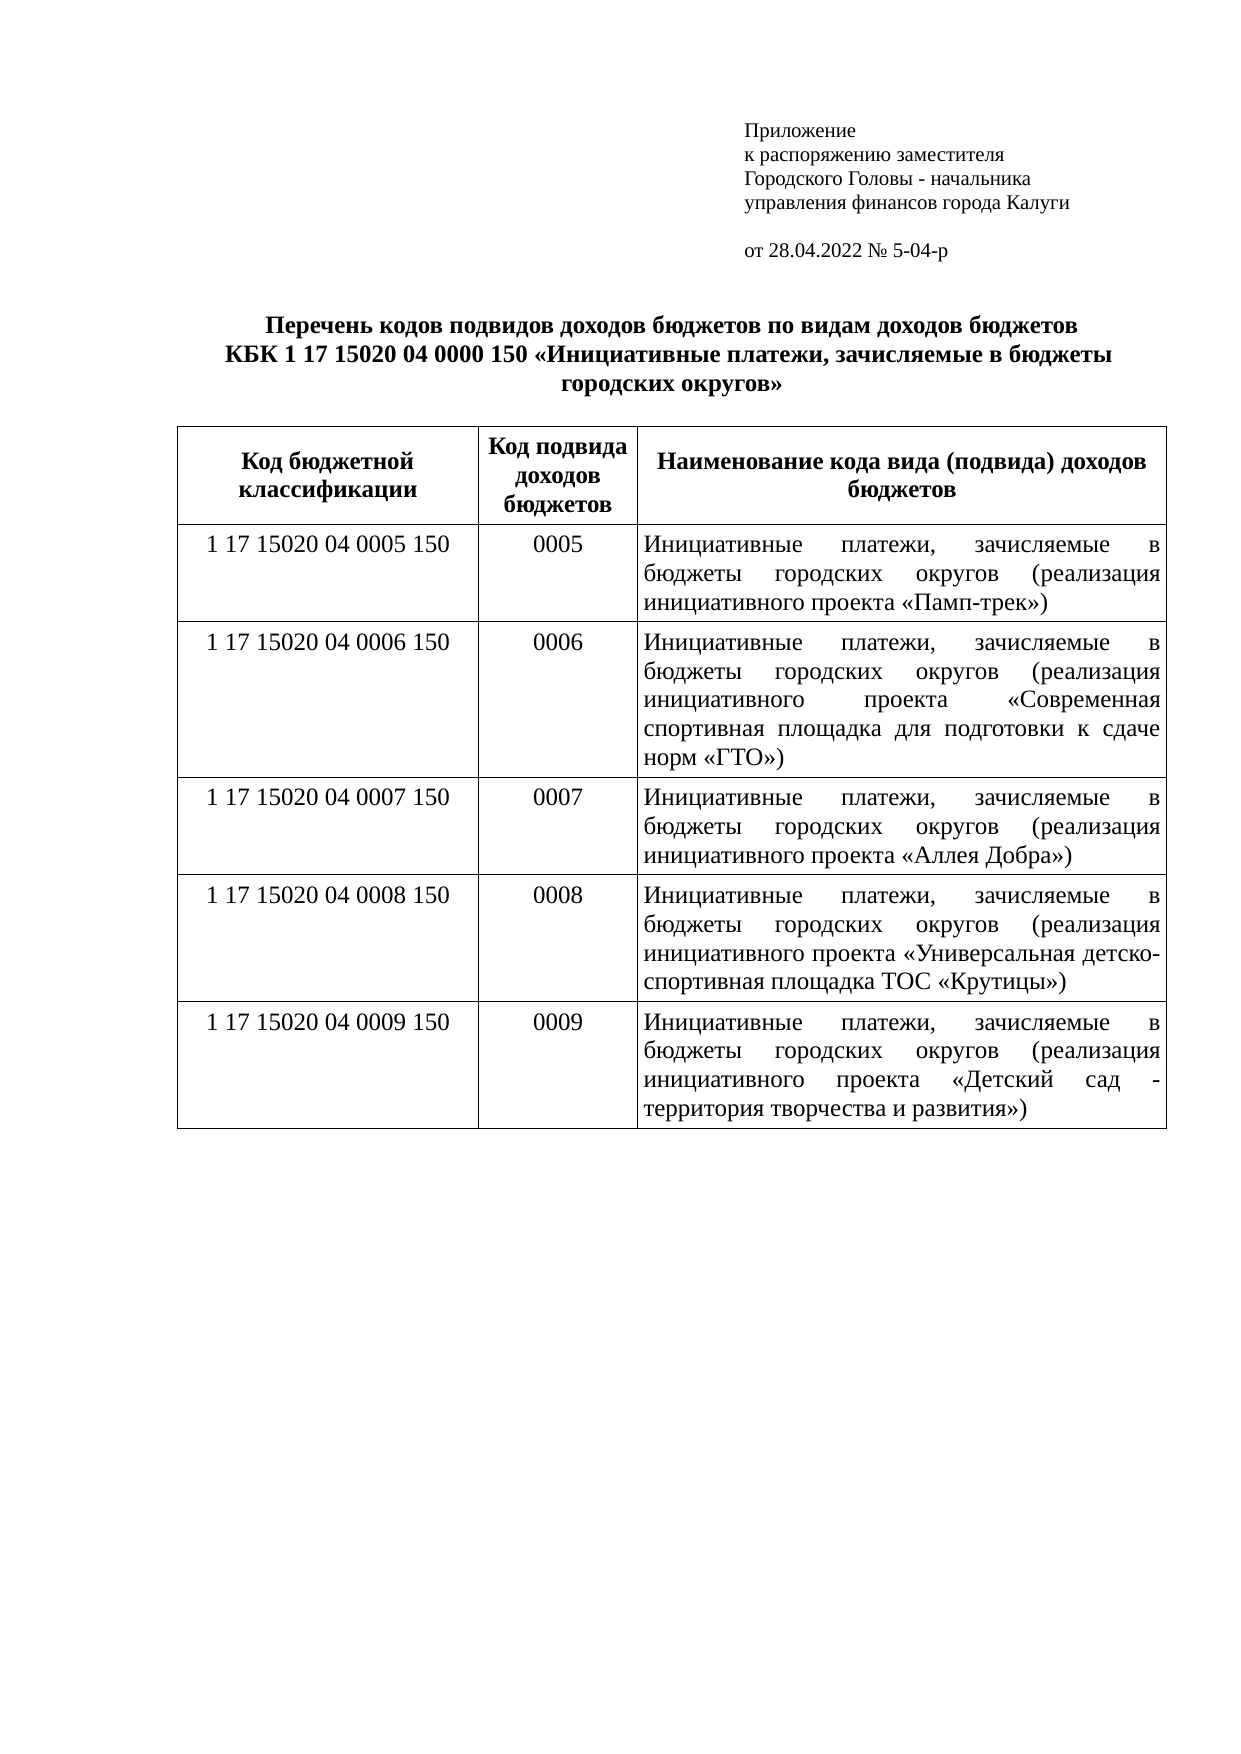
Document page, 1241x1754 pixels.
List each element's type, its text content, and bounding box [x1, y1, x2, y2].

table_cell Инициативные платежи, зачисляемые в бюджеты городских округов (реализация инициативного проекта «Детский сад - территория творчества и развития») [638, 1002, 1166, 1127]
table_cell 1 17 15020 04 0007 150 [178, 778, 478, 874]
table_cell 0006 [479, 622, 637, 777]
text от 28.04.2022 № 5-04-р [744, 238, 1166, 262]
text к распоряжению заместителя [744, 142, 1166, 166]
table_cell 1 17 15020 04 0005 150 [178, 525, 478, 621]
table_cell Инициативные платежи, зачисляемые в бюджеты городских округов (реализация инициативного проекта «Современная спортивная площадка для подготовки к сдаче норм «ГТО») [638, 622, 1166, 777]
text Перечень кодов подвидов доходов бюджетов по видам доходов бюджетов [177, 311, 1166, 339]
table_cell 0008 [479, 875, 637, 1001]
table_cell Инициативные платежи, зачисляемые в бюджеты городских округов (реализация инициативного проекта «Памп-трек») [638, 525, 1166, 621]
table_cell 0005 [479, 525, 637, 621]
text управления финансов города Калуги [744, 190, 1166, 214]
table_cell Инициативные платежи, зачисляемые в бюджеты городских округов (реализация инициативного проекта «Аллея Добра») [638, 778, 1166, 874]
table_header Наименование кода вида (подвида) доходов бюджетов [638, 427, 1166, 523]
text городских округов» [177, 368, 1166, 397]
table_cell 1 17 15020 04 0009 150 [178, 1002, 478, 1127]
table_cell 0009 [479, 1002, 637, 1127]
table_header Код подвида доходов бюджетов [479, 427, 637, 523]
table_cell 0007 [479, 778, 637, 874]
text КБК 1 17 15020 04 0000 150 «Инициативные платежи, зачисляемые в бюджеты [177, 339, 1166, 368]
table_cell 1 17 15020 04 0006 150 [178, 622, 478, 777]
text Приложение [744, 118, 1166, 142]
text Городского Головы - начальника [744, 166, 1166, 190]
table_cell Инициативные платежи, зачисляемые в бюджеты городских округов (реализация инициативного проекта «Универсальная детско-спортивная площадка ТОС «Крутицы») [638, 875, 1166, 1001]
table_header Код бюджетной классификации [178, 427, 478, 523]
table_cell 1 17 15020 04 0008 150 [178, 875, 478, 1001]
